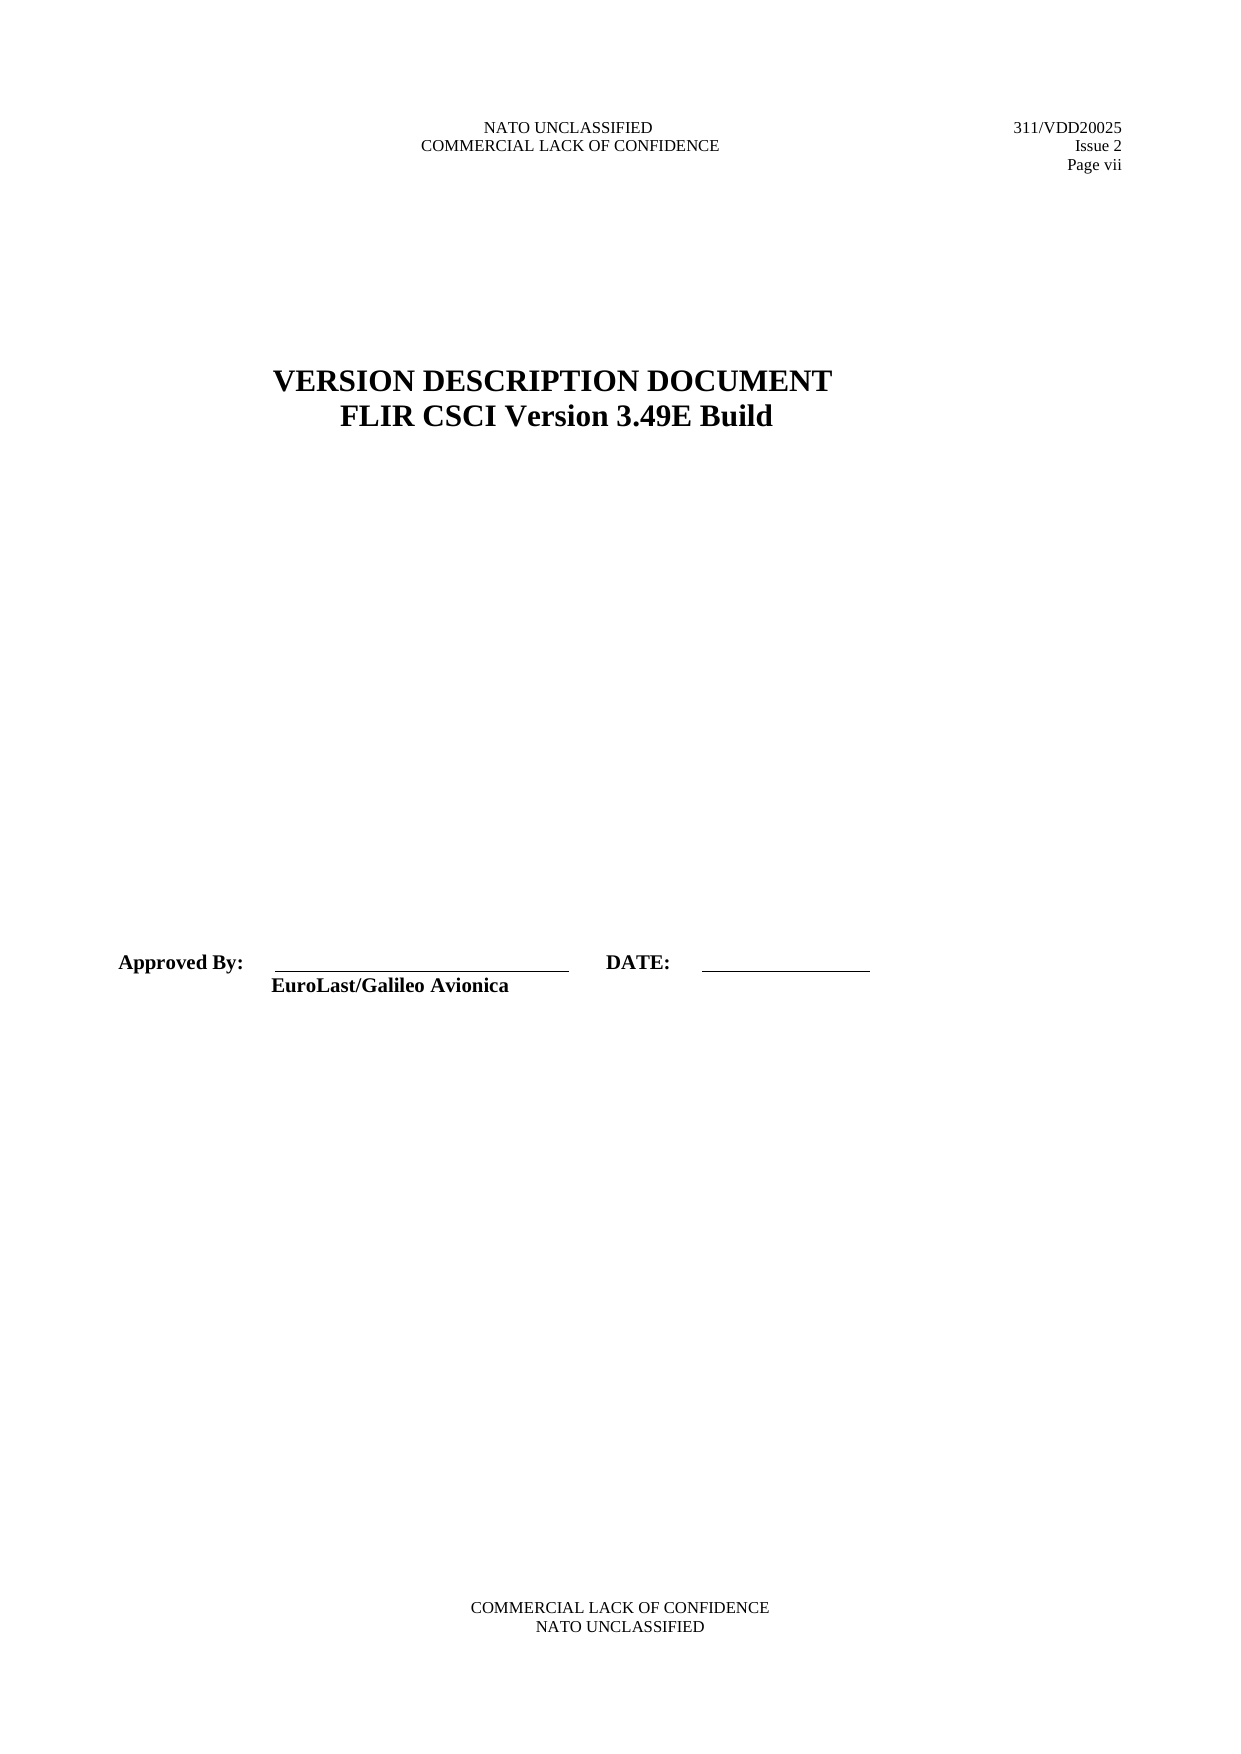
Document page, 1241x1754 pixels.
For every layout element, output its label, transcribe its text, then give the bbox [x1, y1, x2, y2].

text FLIR CSCI Version 3.49E Build [118, 399, 987, 433]
text EuroLast/Galileo Avionica [118, 974, 987, 997]
text VERSION DESCRIPTION DOCUMENT [118, 364, 987, 399]
text Approved By: DATE: [118, 951, 987, 974]
